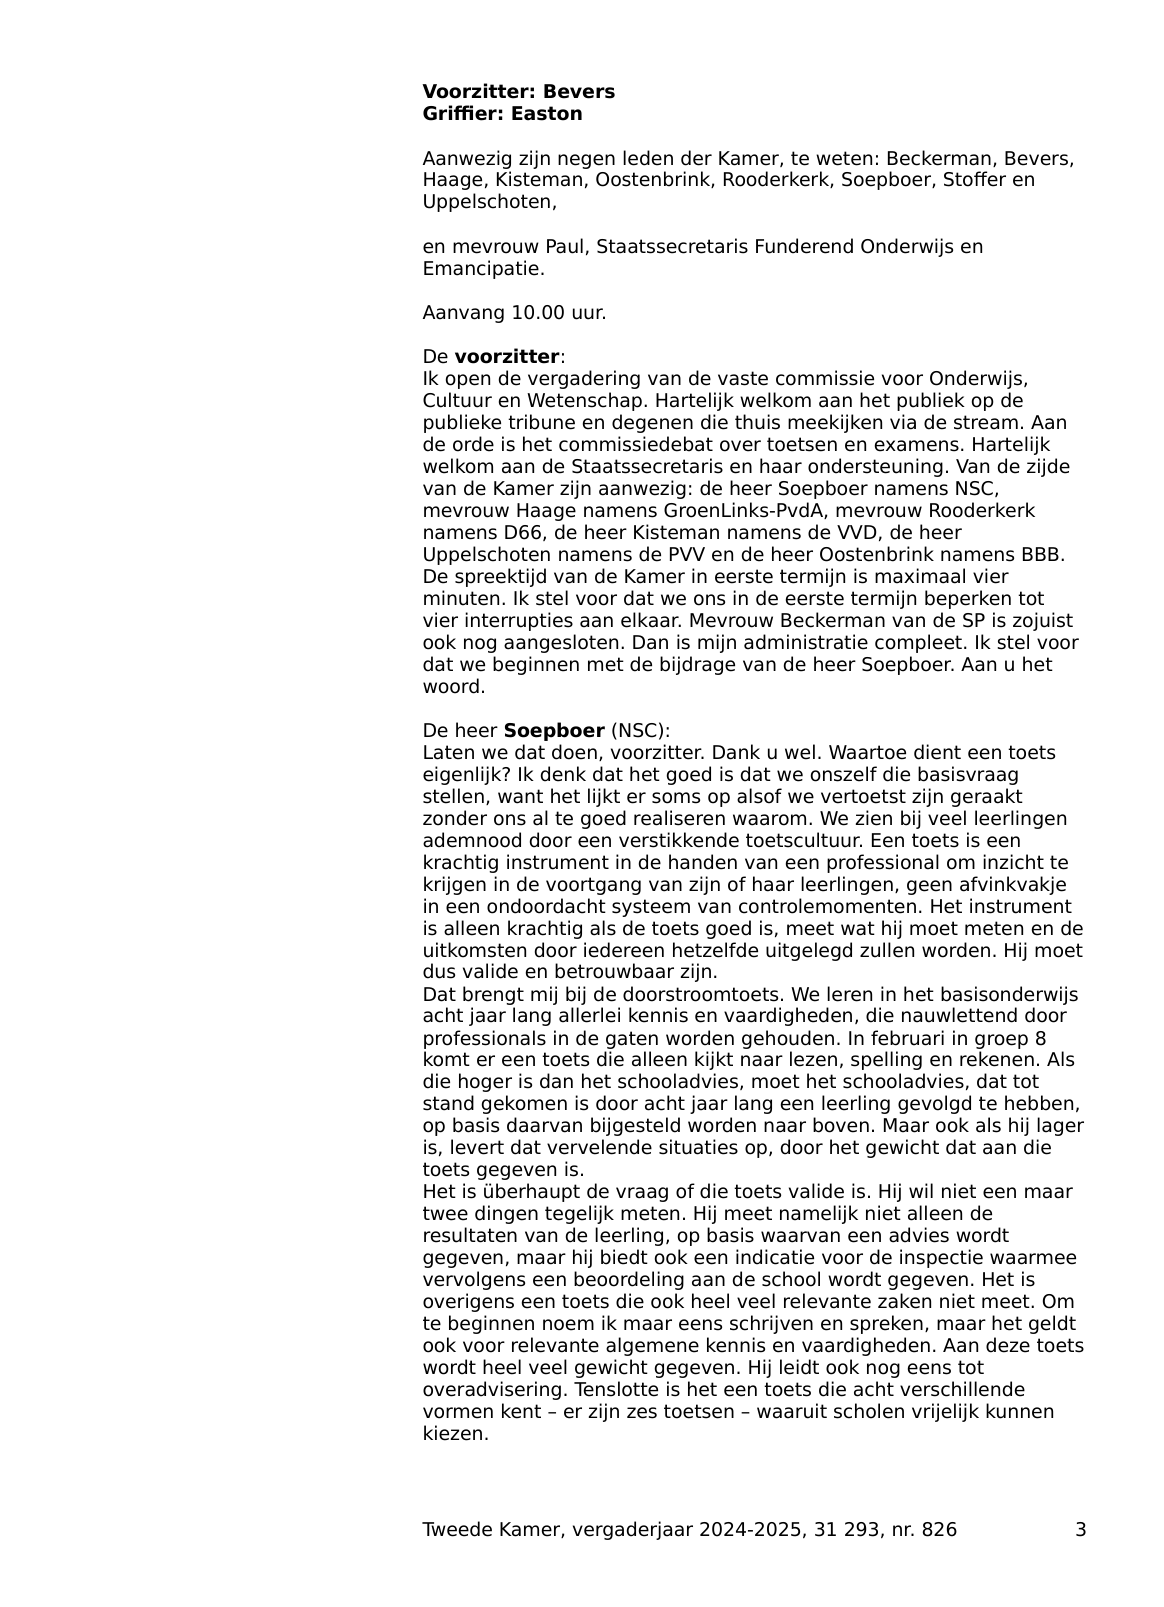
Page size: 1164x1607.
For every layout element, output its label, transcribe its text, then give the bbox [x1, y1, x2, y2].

text De voorzitter: [422, 346, 1087, 368]
text De heer Soepboer (NSC): [422, 720, 1087, 742]
text Dat brengt mij bij de doorstroomtoets. We leren in het basisonderwijs acht jaar lang allerlei kennis en vaardigheden, die nauwlettend door professionals in de gaten worden gehouden. In februari in groep 8 komt er een toets die alleen kijkt naar lezen, spelling en rekenen. Als die hoger is dan het schooladvies, moet het schooladvies, dat tot stand gekomen is door acht jaar lang een leerling gevolgd te hebben, op basis daarvan bijgesteld worden naar boven. Maar ook als hij lager is, levert dat vervelende situaties op, door het gewicht dat aan die toets gegeven is. [422, 983, 1087, 1181]
text Voorzitter: Bevers [422, 81, 1087, 103]
text Laten we dat doen, voorzitter. Dank u wel. Waartoe dient een toets eigenlijk? Ik denk dat het goed is dat we onszelf die basisvraag stellen, want het lijkt er soms op alsof we vertoetst zijn geraakt zonder ons al te goed realiseren waarom. We zien bij veel leerlingen ademnood door een verstikkende toetscultuur. Een toets is een krachtig instrument in de handen van een professional om inzicht te krijgen in de voortgang van zijn of haar leerlingen, geen afvinkvakje in een ondoordacht systeem van controlemomenten. Het instrument is alleen krachtig als de toets goed is, meet wat hij moet meten en de uitkomsten door iedereen hetzelfde uitgelegd zullen worden. Hij moet dus valide en betrouwbaar zijn. [422, 742, 1087, 983]
text en mevrouw Paul, Staatssecretaris Funderend Onderwijs en Emancipatie. [422, 236, 1087, 279]
text Aanwezig zijn negen leden der Kamer, te weten: Beckerman, Bevers, Haage, Kisteman, Oostenbrink, Rooderkerk, Soepboer, Stoffer en Uppelschoten, [422, 147, 1087, 213]
text Aanvang 10.00 uur. [422, 302, 1087, 324]
text Ik open de vergadering van de vaste commissie voor Onderwijs, Cultuur en Wetenschap. Hartelijk welkom aan het publiek op de publieke tribune en degenen die thuis meekijken via de stream. Aan de orde is het commissiedebat over toetsen en examens. Hartelijk welkom aan de Staatssecretaris en haar ondersteuning. Van de zijde van de Kamer zijn aanwezig: de heer Soepboer namens NSC, mevrouw Haage namens GroenLinks-PvdA, mevrouw Rooderkerk namens D66, de heer Kisteman namens de VVD, de heer Uppelschoten namens de PVV en de heer Oostenbrink namens BBB. [422, 368, 1087, 566]
text De spreektijd van de Kamer in eerste termijn is maximaal vier minuten. Ik stel voor dat we ons in de eerste termijn beperken tot vier interrupties aan elkaar. Mevrouw Beckerman van de SP is zojuist ook nog aangesloten. Dan is mijn administratie compleet. Ik stel voor dat we beginnen met de bijdrage van de heer Soepboer. Aan u het woord. [422, 566, 1087, 697]
text Het is überhaupt de vraag of die toets valide is. Hij wil niet een maar twee dingen tegelijk meten. Hij meet namelijk niet alleen de resultaten van de leerling, op basis waarvan een advies wordt gegeven, maar hij biedt ook een indicatie voor de inspectie waarmee vervolgens een beoordeling aan de school wordt gegeven. Het is overigens een toets die ook heel veel relevante zaken niet meet. Om te beginnen noem ik maar eens schrijven en spreken, maar het geldt ook voor relevante algemene kennis en vaardigheden. Aan deze toets wordt heel veel gewicht gegeven. Hij leidt ook nog eens tot overadvisering. Tenslotte is het een toets die acht verschillende vormen kent – er zijn zes toetsen – waaruit scholen vrijelijk kunnen kiezen. [422, 1181, 1087, 1445]
text Griffier: Easton [422, 103, 1087, 125]
